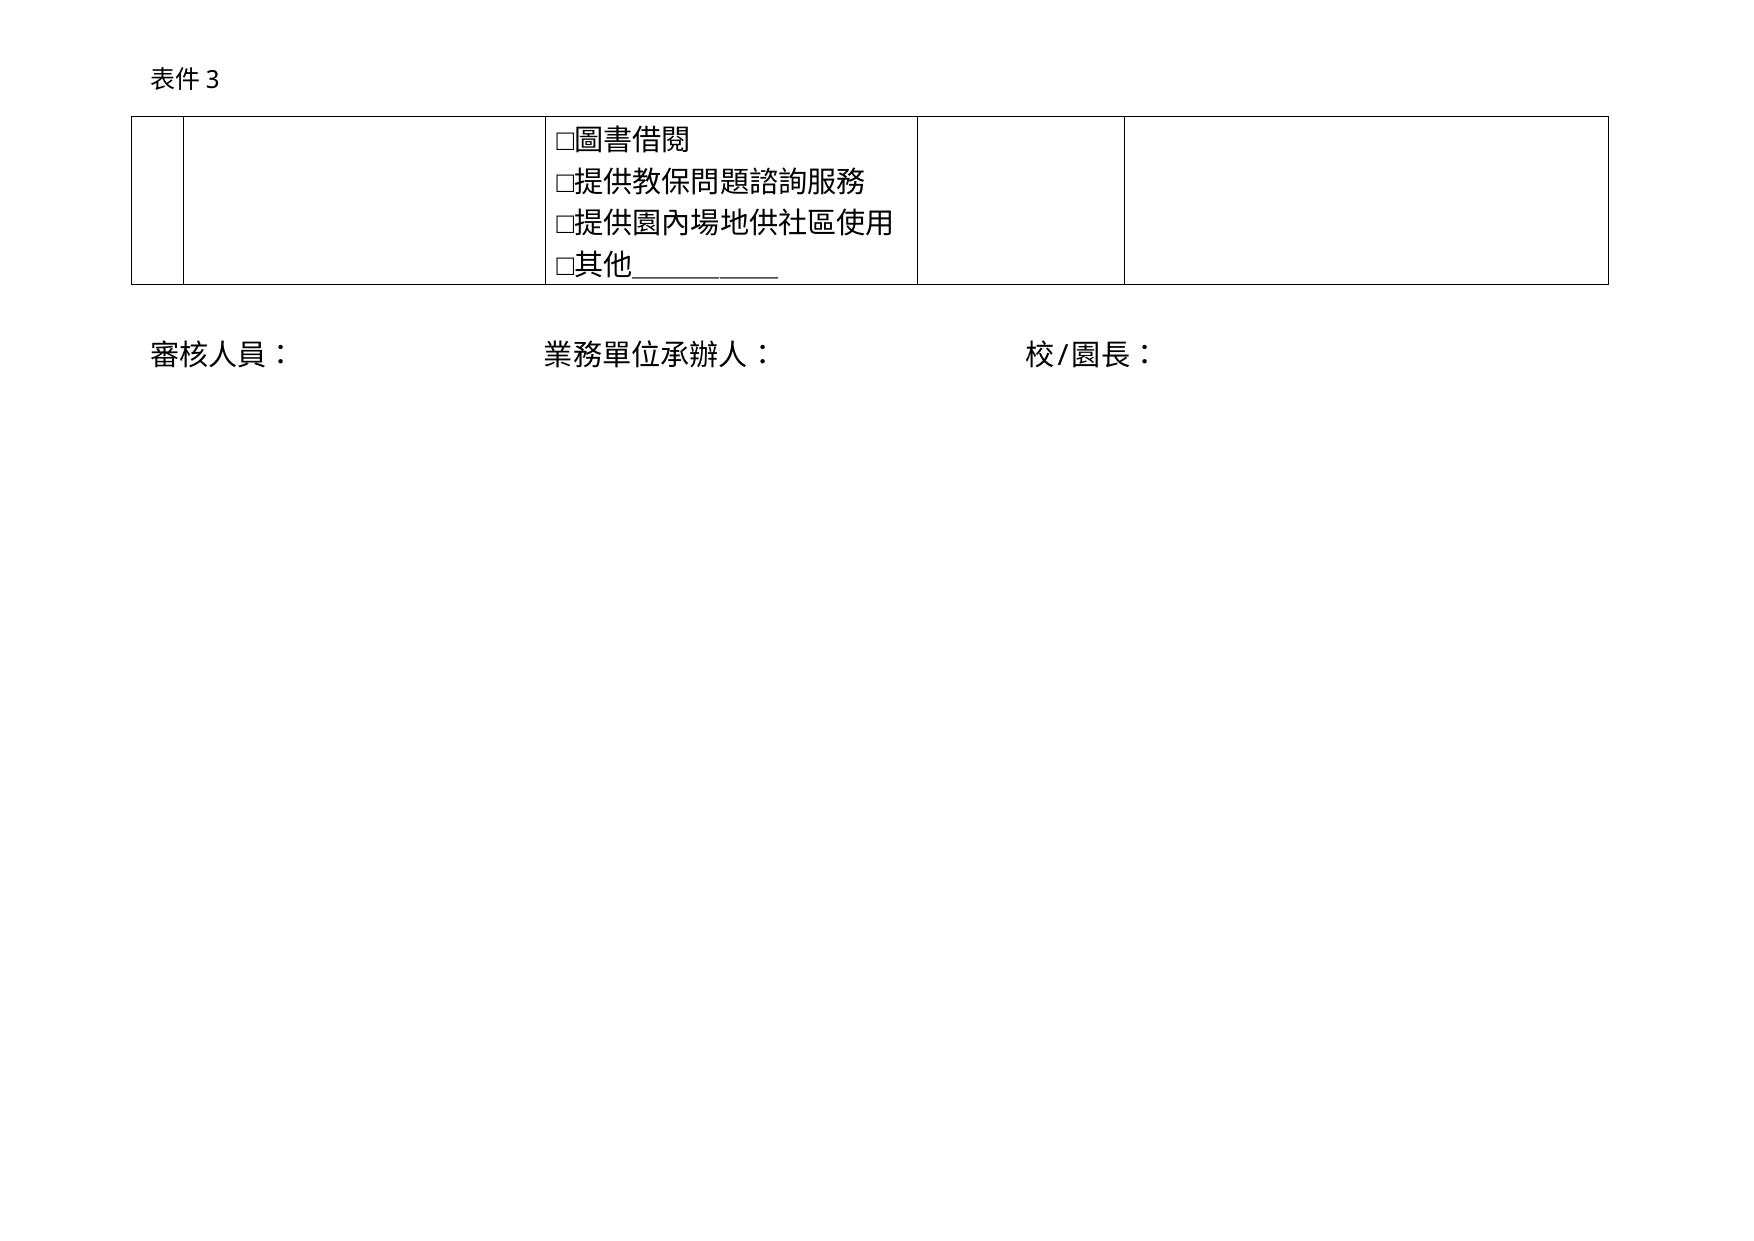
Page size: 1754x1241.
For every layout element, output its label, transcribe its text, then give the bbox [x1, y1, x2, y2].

table_cell [1125, 117, 1608, 284]
table_cell □圖書借閱 □提供教保問題諮詢服務 □提供園內場地供社區使用 □其他＿＿＿＿＿ [546, 117, 917, 284]
table_cell [918, 117, 1124, 284]
table_cell [132, 117, 183, 284]
text 審核人員： 業務單位承辦人： 校/園長： [150, 332, 1604, 374]
table_cell [184, 117, 545, 284]
